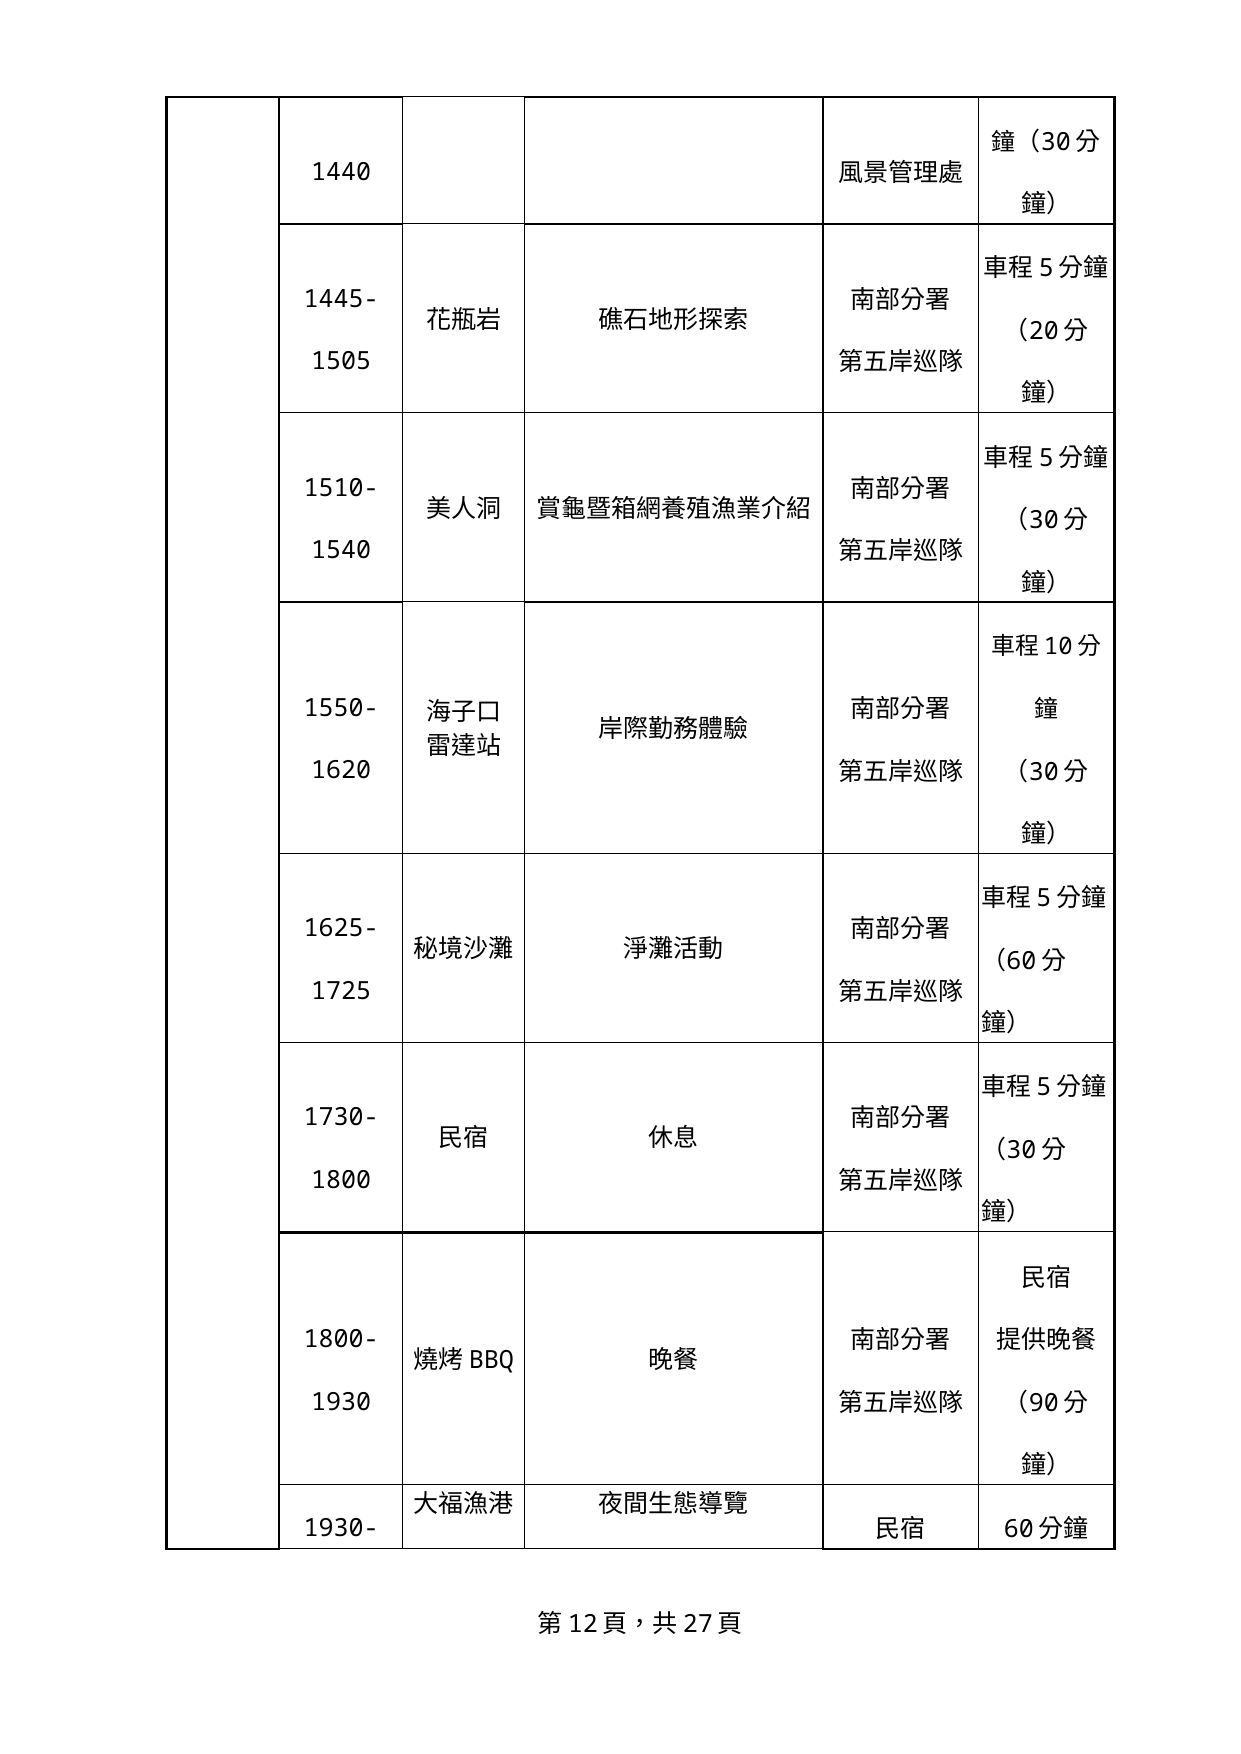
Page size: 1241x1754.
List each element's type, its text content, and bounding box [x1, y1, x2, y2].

table_cell 民宿 提供晚餐（90分鐘） [979, 1232, 1113, 1484]
table_cell 南部分署 第五岸巡隊 [824, 603, 978, 852]
table_cell 民宿 [403, 1043, 524, 1231]
table_cell 南部分署 第五岸巡隊 [824, 225, 978, 412]
table_cell 南部分署 第五岸巡隊 [824, 1043, 978, 1231]
table_cell 車程5分鐘 （30分鐘） [979, 413, 1113, 601]
table_cell 南部分署 第五岸巡隊 [824, 1232, 978, 1484]
table_cell 1445-1505 [280, 225, 402, 412]
table_cell 休息 [525, 1043, 822, 1231]
table_cell [168, 98, 278, 1548]
table_cell 秘境沙灘 [403, 854, 524, 1042]
table_cell 1550-1620 [280, 603, 402, 852]
table_cell 車程5分鐘 （30分鐘） [979, 1043, 1113, 1231]
table_cell 民宿 [824, 1485, 978, 1548]
table_cell 車程10分鐘 （30分鐘） [979, 603, 1113, 852]
table_cell 1930- [280, 1485, 402, 1548]
table_cell 南部分署 第五岸巡隊 [824, 854, 978, 1042]
table_cell 礁石地形探索 [525, 225, 822, 412]
table_cell 60分鐘 [979, 1485, 1113, 1548]
table_cell 賞龜暨箱網養殖漁業介紹 [525, 413, 822, 601]
table_cell 燒烤BBQ [403, 1234, 524, 1484]
table_cell 淨灘活動 [525, 854, 822, 1042]
table_cell 晚餐 [525, 1234, 822, 1484]
table_cell [403, 97, 524, 223]
table_cell 海子口 雷達站 [403, 602, 524, 852]
table_cell 1800-1930 [280, 1234, 402, 1484]
table_cell 美人洞 [403, 413, 524, 601]
table_cell 1510-1540 [280, 413, 402, 601]
table_cell 花瓶岩 [403, 224, 524, 412]
table_cell 夜間生態導覽 [525, 1485, 822, 1548]
table_cell 風景管理處 [824, 98, 978, 223]
table_cell 南部分署 第五岸巡隊 [824, 413, 978, 601]
table_cell 鐘（30分鐘） [979, 98, 1113, 223]
table_cell 大福漁港 [403, 1485, 524, 1548]
table_cell 1440 [280, 98, 402, 223]
table_cell 1730-1800 [280, 1043, 402, 1231]
table_cell [525, 98, 822, 223]
table_cell 岸際勤務體驗 [525, 603, 822, 852]
table_cell 車程5分鐘 （60分鐘） [979, 854, 1113, 1042]
table_cell 1625-1725 [280, 854, 402, 1042]
table_cell 車程5分鐘 （20分鐘） [979, 225, 1113, 412]
